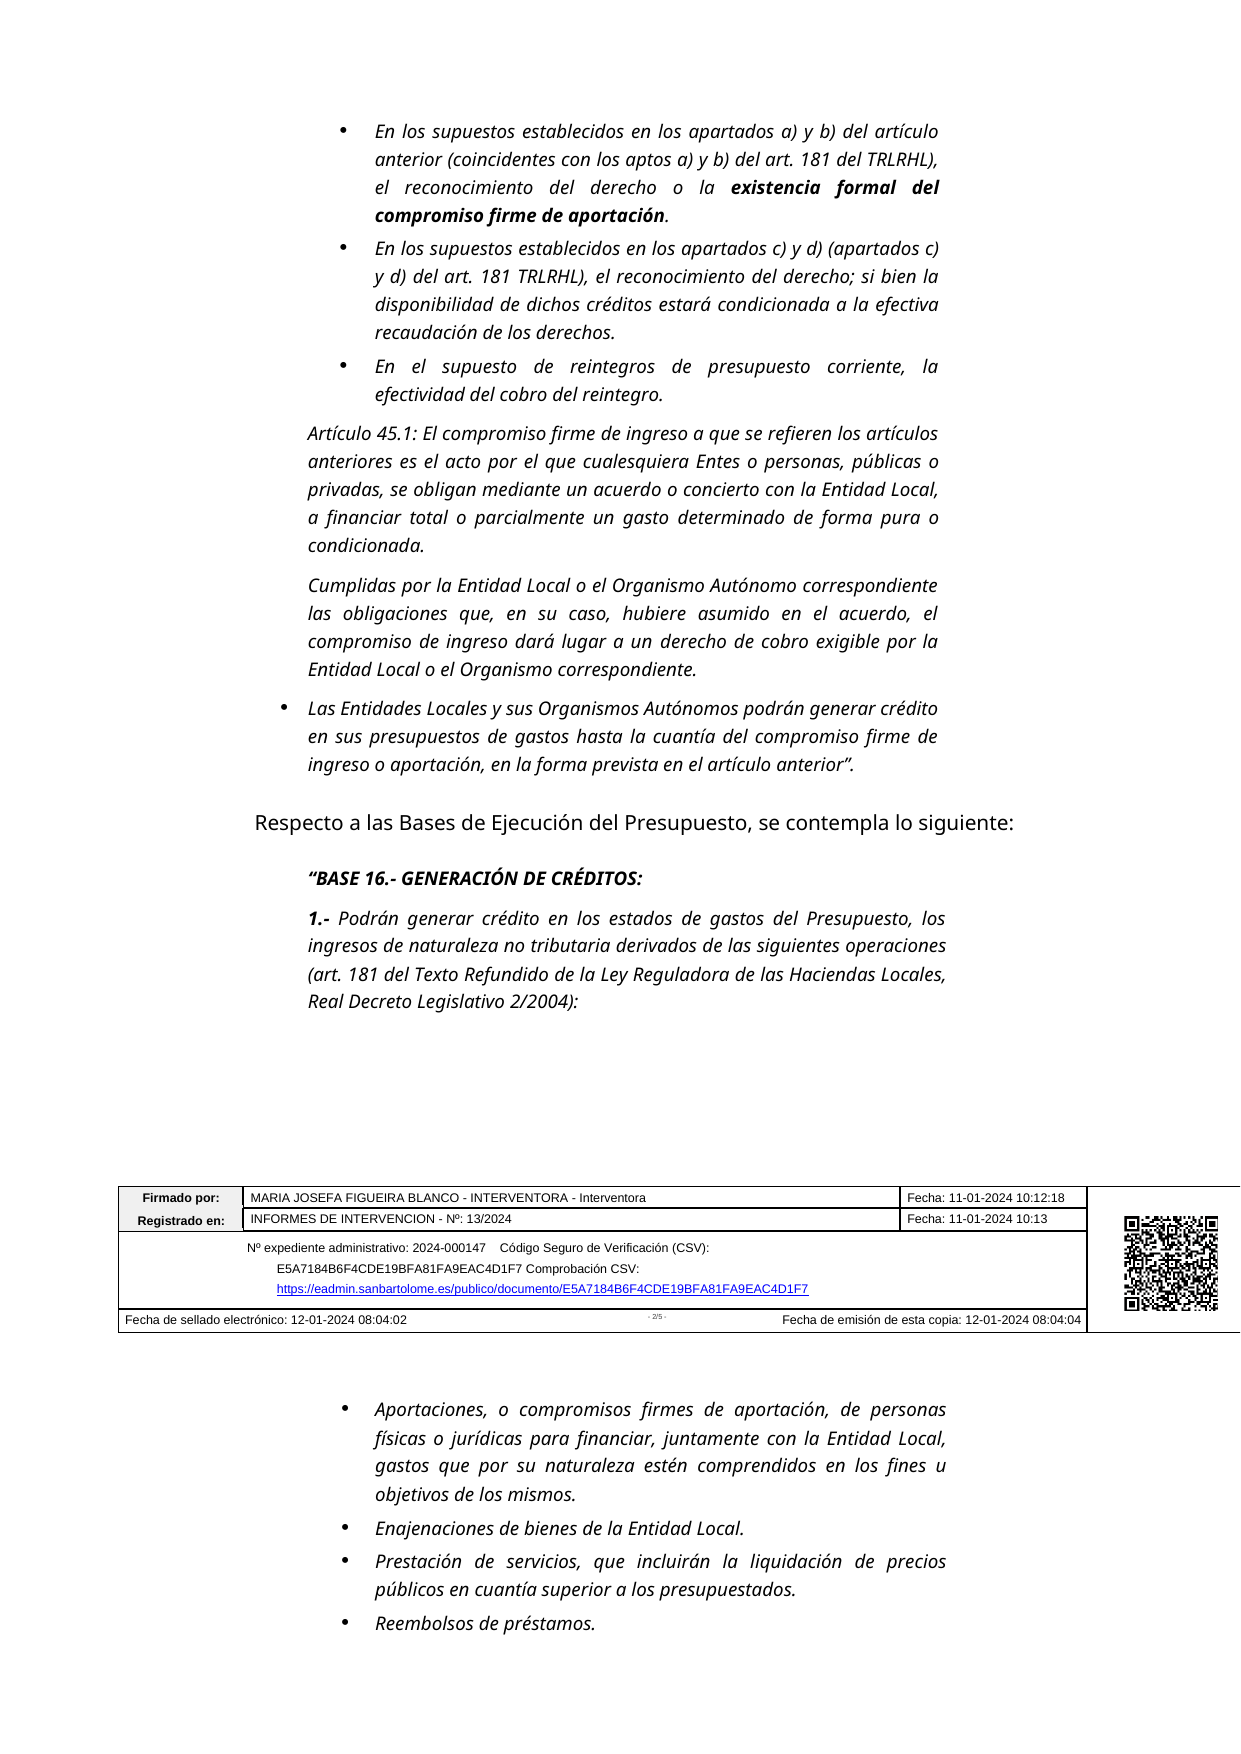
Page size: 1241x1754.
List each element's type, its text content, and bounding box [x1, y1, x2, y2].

table_header Fecha: 11-01-2024 10:12:18 [901, 1187, 1086, 1207]
list En los supuestos establecidos en los apartados a) y b) del artículo anterior (coincidentes con los aptos a) y b) del art. 181 del TRLRHL), el reconocimiento del derecho o la existencia formal del compromiso firme de aportación. [339, 118, 941, 228]
table_cell Fecha: 11-01-2024 10:13 [901, 1209, 1086, 1230]
list Las Entidades Locales y sus Organismos Autónomos podrán generar crédito en sus presupuestos de gastos hasta la cuantía del compromiso firme de ingreso o aportación, en la forma prevista en el artículo anterior”. [280, 696, 941, 777]
text 1.- Podrán generar crédito en los estados de gastos del Presupuesto, los ingresos de naturaleza no tributaria derivados de las siguientes operaciones (art. 181 del Texto Refundido de la Ley Reguladora de las Haciendas Locales, Real Decreto Legislativo 2/2004): [308, 905, 949, 1014]
text Cumplidas por la Entidad Local o el Organismo Autónomo correspondiente las obligaciones que, en su caso, hubiere asumido en el acuerdo, el compromiso de ingreso dará lugar a un derecho de cobro exigible por la Entidad Local o el Organismo correspondiente. [308, 572, 941, 682]
text Respecto a las Bases de Ejecución del Presupuesto, se contempla lo siguiente: [254, 808, 1122, 837]
table_header MARIA JOSEFA FIGUEIRA BLANCO - INTERVENTORA - Interventora [244, 1187, 899, 1207]
list En el supuesto de reintegros de presupuesto corriente, la efectividad del cobro del reintegro. [339, 353, 941, 407]
list En los supuestos establecidos en los apartados c) y d) (apartados c) y d) del art. 181 TRLRHL), el reconocimiento del derecho; si bien la disponibilidad de dichos créditos estará condicionada a la efectiva recaudación de los derechos. [339, 236, 941, 345]
table_header [1088, 1187, 1240, 1332]
list Reembolsos de préstamos. [341, 1610, 971, 1635]
text “BASE 16.- GENERACIÓN DE CRÉDITOS: [308, 866, 1122, 891]
text Artículo 45.1: El compromiso firme de ingreso a que se refieren los artículos anteriores es el acto por el que cualesquiera Entes o personas, públicas o privadas, se obligan mediante un acuerdo o concierto con la Entidad Local, a financiar total o parcialmente un gasto determinado de forma pura o condicionada. [308, 421, 941, 558]
list Prestación de servicios, que incluirán la liquidación de precios públicos en cuantía superior a los presupuestados. [341, 1548, 949, 1602]
table_cell Fecha de sellado electrónico: 12-01-2024 08:04:02 - 2/5 - Fecha de emisión de esta copia: 12-01-2024 08:04:04 [119, 1310, 1086, 1332]
table_header Firmado por: [119, 1187, 242, 1205]
list Aportaciones, o compromisos firmes de aportación, de personas físicas o jurídicas para financiar, juntamente con la Entidad Local, gastos que por su naturaleza estén comprendidos en los fines u objetivos de los mismos. [341, 1397, 949, 1506]
table_cell Nº expediente administrativo: 2024-000147 Código Seguro de Verificación (CSV): E5A7184B6F4CDE19BFA81FA9EAC4D1F7 Comprobación CSV: https://eadmin.sanbartolome.es/publico/documento/E5A7184B6F4CDE19BFA81FA9EAC4D1F7 [119, 1232, 1086, 1308]
table_cell Registrado en: [119, 1211, 242, 1228]
table_cell INFORMES DE INTERVENCION - Nº: 13/2024 [244, 1209, 899, 1230]
list Enajenaciones de bienes de la Entidad Local. [341, 1515, 971, 1541]
